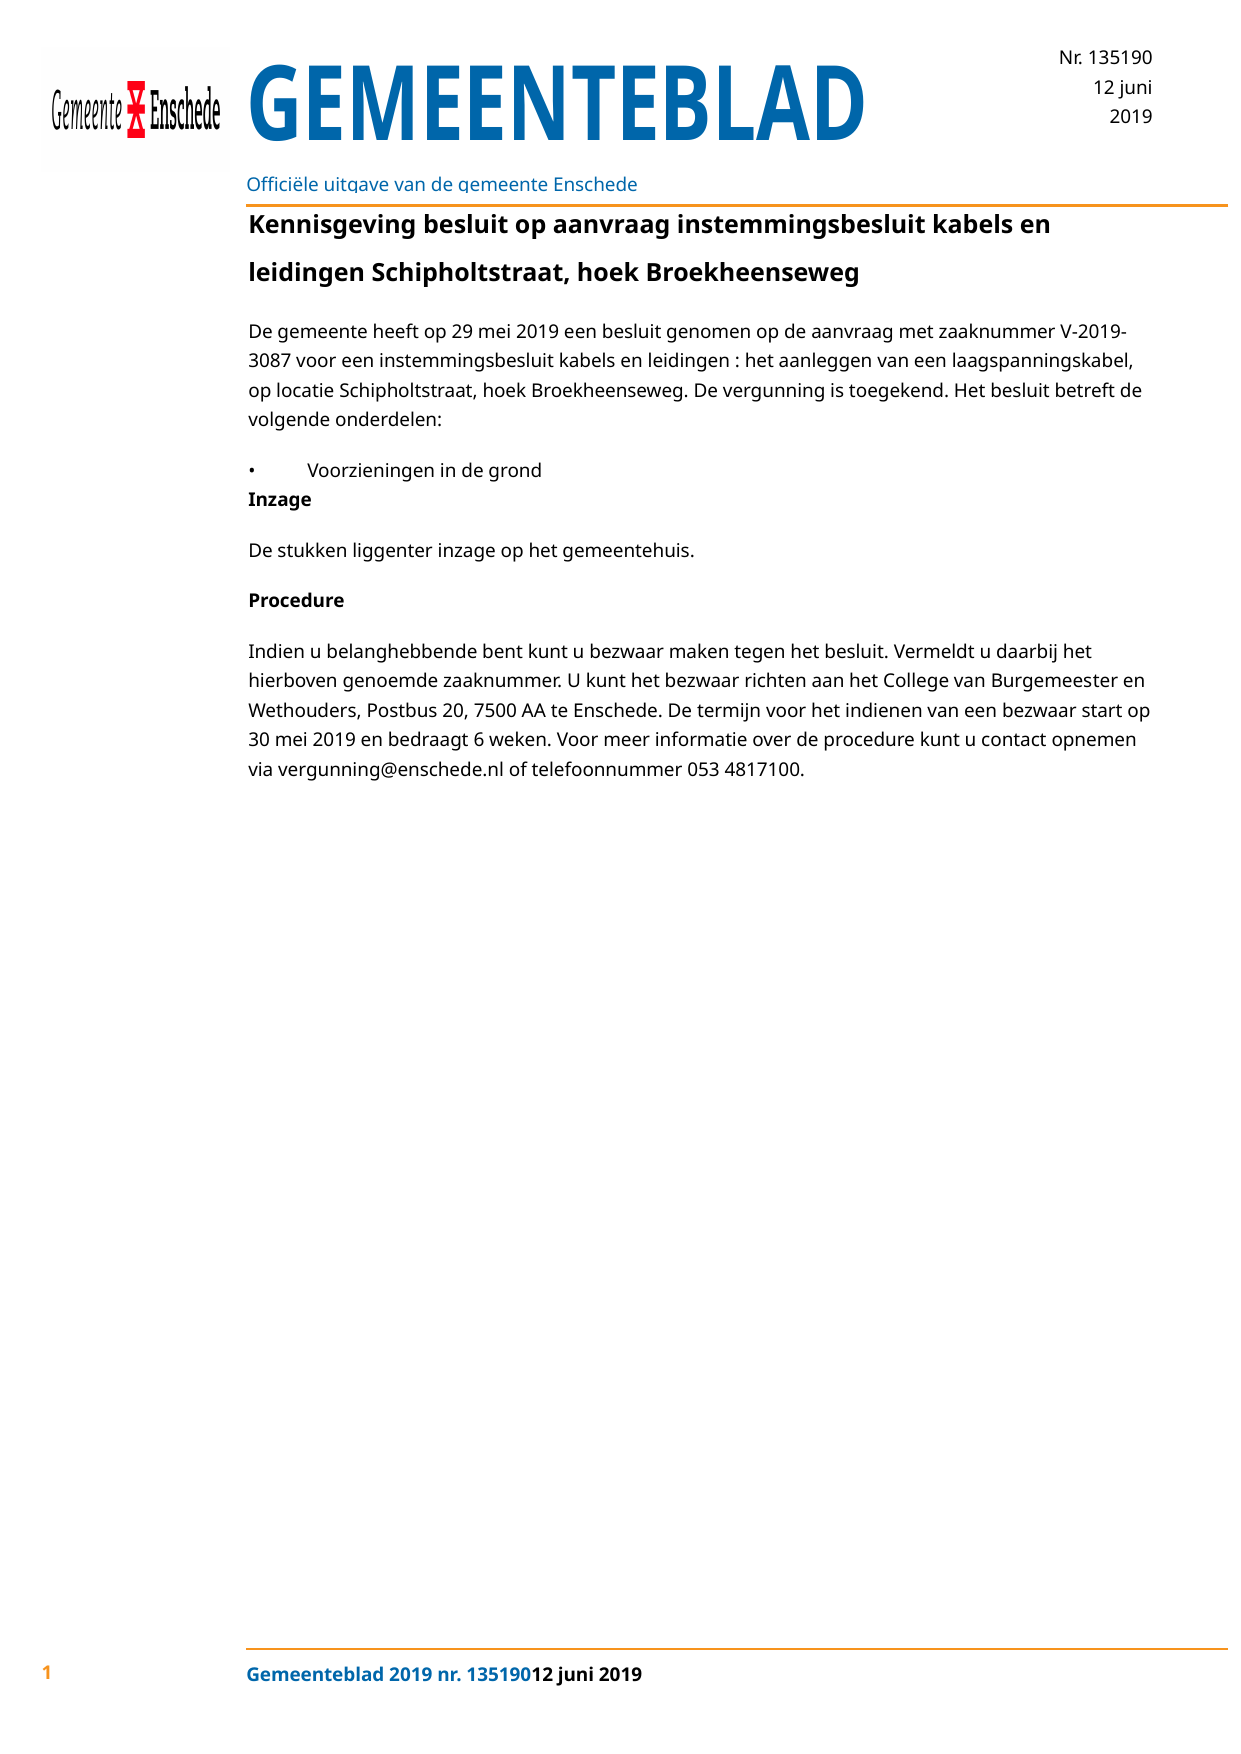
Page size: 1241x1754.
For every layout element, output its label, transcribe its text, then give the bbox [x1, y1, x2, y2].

text De gemeente heeft op 29 mei 2019 een besluit genomen op de aanvraag met zaaknummer V-2019-3087 voor een instemmingsbesluit kabels en leidingen : het aanleggen van een laagspanningskabel, op locatie Schipholtstraat, hoek Broekheenseweg. De vergunning is toegekend. Het besluit betreft de volgende onderdelen: [248, 318, 1152, 432]
picture [41, 47, 231, 172]
text Kennisgeving besluit op aanvraag instemmingsbesluit kabels en leidingen Schipholtstraat, hoek Broekheenseweg [248, 207, 1152, 288]
text Indien u belanghebbende bent kunt u bezwaar maken tegen het besluit. Vermeldt u daarbij het hierboven genoemde zaaknummer. U kunt het bezwaar richten aan het College van Burgemees­ter en Wethouders, Postbus 20, 7500 AA te Enschede. De termijn voor het indienen van een bezwaar start op 30 mei 2019 en bedraagt 6 weken. Voor meer informatie over de procedure kunt u contact opnemen via vergunning@enschede.nl of telefoonnummer 053 4817100. [248, 638, 1152, 782]
text De stukken liggenter inzage op het gemeentehuis. [248, 537, 1152, 563]
text Procedure [248, 587, 1152, 613]
list Voorzieningen in de grond [248, 457, 1152, 483]
text Inzage [248, 487, 1152, 512]
